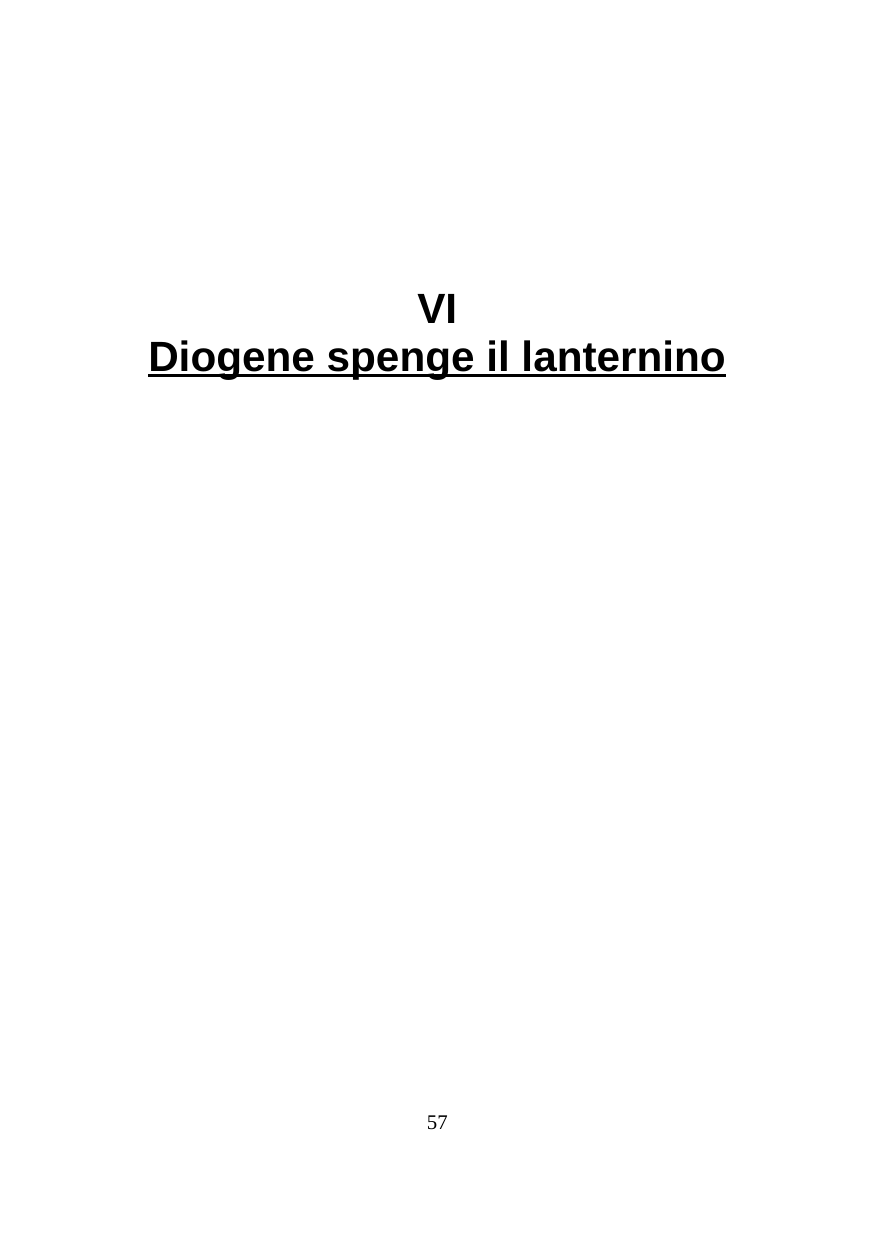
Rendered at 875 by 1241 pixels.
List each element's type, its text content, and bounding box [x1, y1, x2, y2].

subtitle VI Diogene spenge il lanternino [106, 283, 768, 381]
